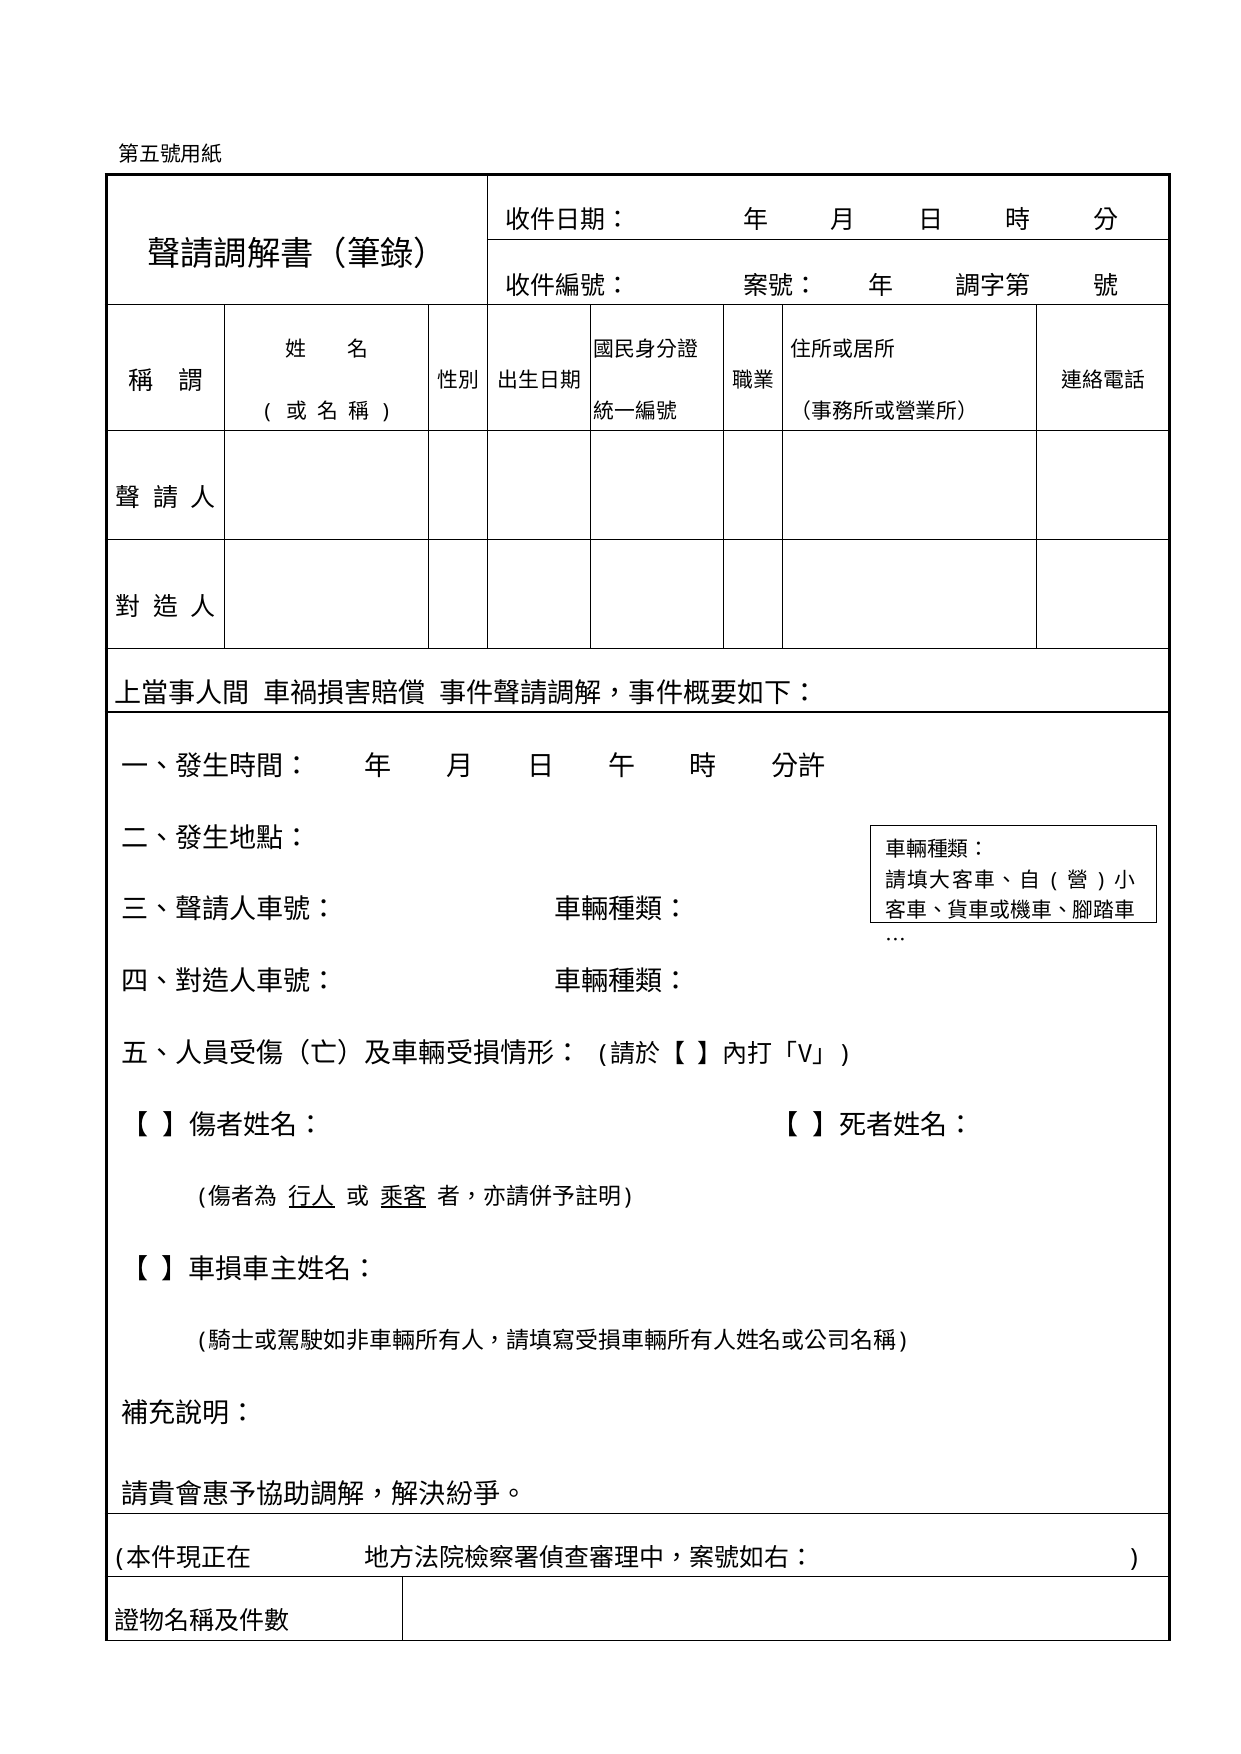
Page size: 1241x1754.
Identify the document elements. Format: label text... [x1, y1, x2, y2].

table_cell [783, 431, 1036, 539]
table_cell 連絡電話 [1037, 305, 1168, 430]
table_cell 姓 名 ( 或 名 稱 ) [225, 305, 428, 430]
table_cell 一、發生時間： 年 月 日 午 時 分許 二、發生地點： 三、聲請人車號： 車輛種類： 四、對造人車號： 車輛種類： 五、人員受傷（亡）及車輛受損情形： (請於【 】內打「V」) 【 】傷者姓名： 【 】死者姓名： (傷者為 行人 或 乘客 者，亦請併予註明) 【 】車損車主姓名： (騎士或駕駛如非車輛所有人，請填寫受損車輛所有人姓名或公司名稱) 補充說明： 請貴會惠予協助調解，解決紛爭。 [108, 713, 1168, 1512]
table_cell 住所或居所 （事務所或營業所） [783, 305, 1036, 430]
table_cell [591, 431, 723, 539]
table_cell [591, 540, 723, 648]
table_cell 上當事人間 車禍損害賠償 事件聲請調解，事件概要如下： [108, 649, 1168, 711]
table_cell [488, 540, 590, 648]
table_cell 稱 謂 [108, 305, 224, 430]
table_cell 對 造 人 [108, 540, 224, 648]
table_cell [225, 540, 428, 648]
table_cell [724, 431, 782, 539]
table_cell 出生日期 [488, 305, 590, 430]
table_cell 國民身分證 統一編號 [591, 305, 723, 430]
table_cell [429, 431, 487, 539]
table_cell [403, 1577, 1168, 1639]
table_cell 職業 [724, 305, 782, 430]
table_cell [488, 431, 590, 539]
table_cell [1037, 431, 1168, 539]
table_cell 性別 [429, 305, 487, 430]
table_header 收件日期： 年 月 日 時 分 [488, 176, 1168, 239]
table_cell 聲 請 人 [108, 431, 224, 539]
table_header 聲請調解書（筆錄） [108, 176, 487, 304]
table_cell [724, 540, 782, 648]
table_cell [225, 431, 428, 539]
table_cell (本件現正在 地方法院檢察署偵查審理中，案號如右： ) [108, 1514, 1168, 1576]
table_cell 證物名稱及件數 [108, 1577, 402, 1639]
table_cell [783, 540, 1036, 648]
table_cell 收件編號： 案號： 年 調字第 號 [488, 240, 1168, 304]
text 第五號用紙 [118, 111, 1152, 173]
table_cell [1037, 540, 1168, 648]
table_cell [429, 540, 487, 648]
